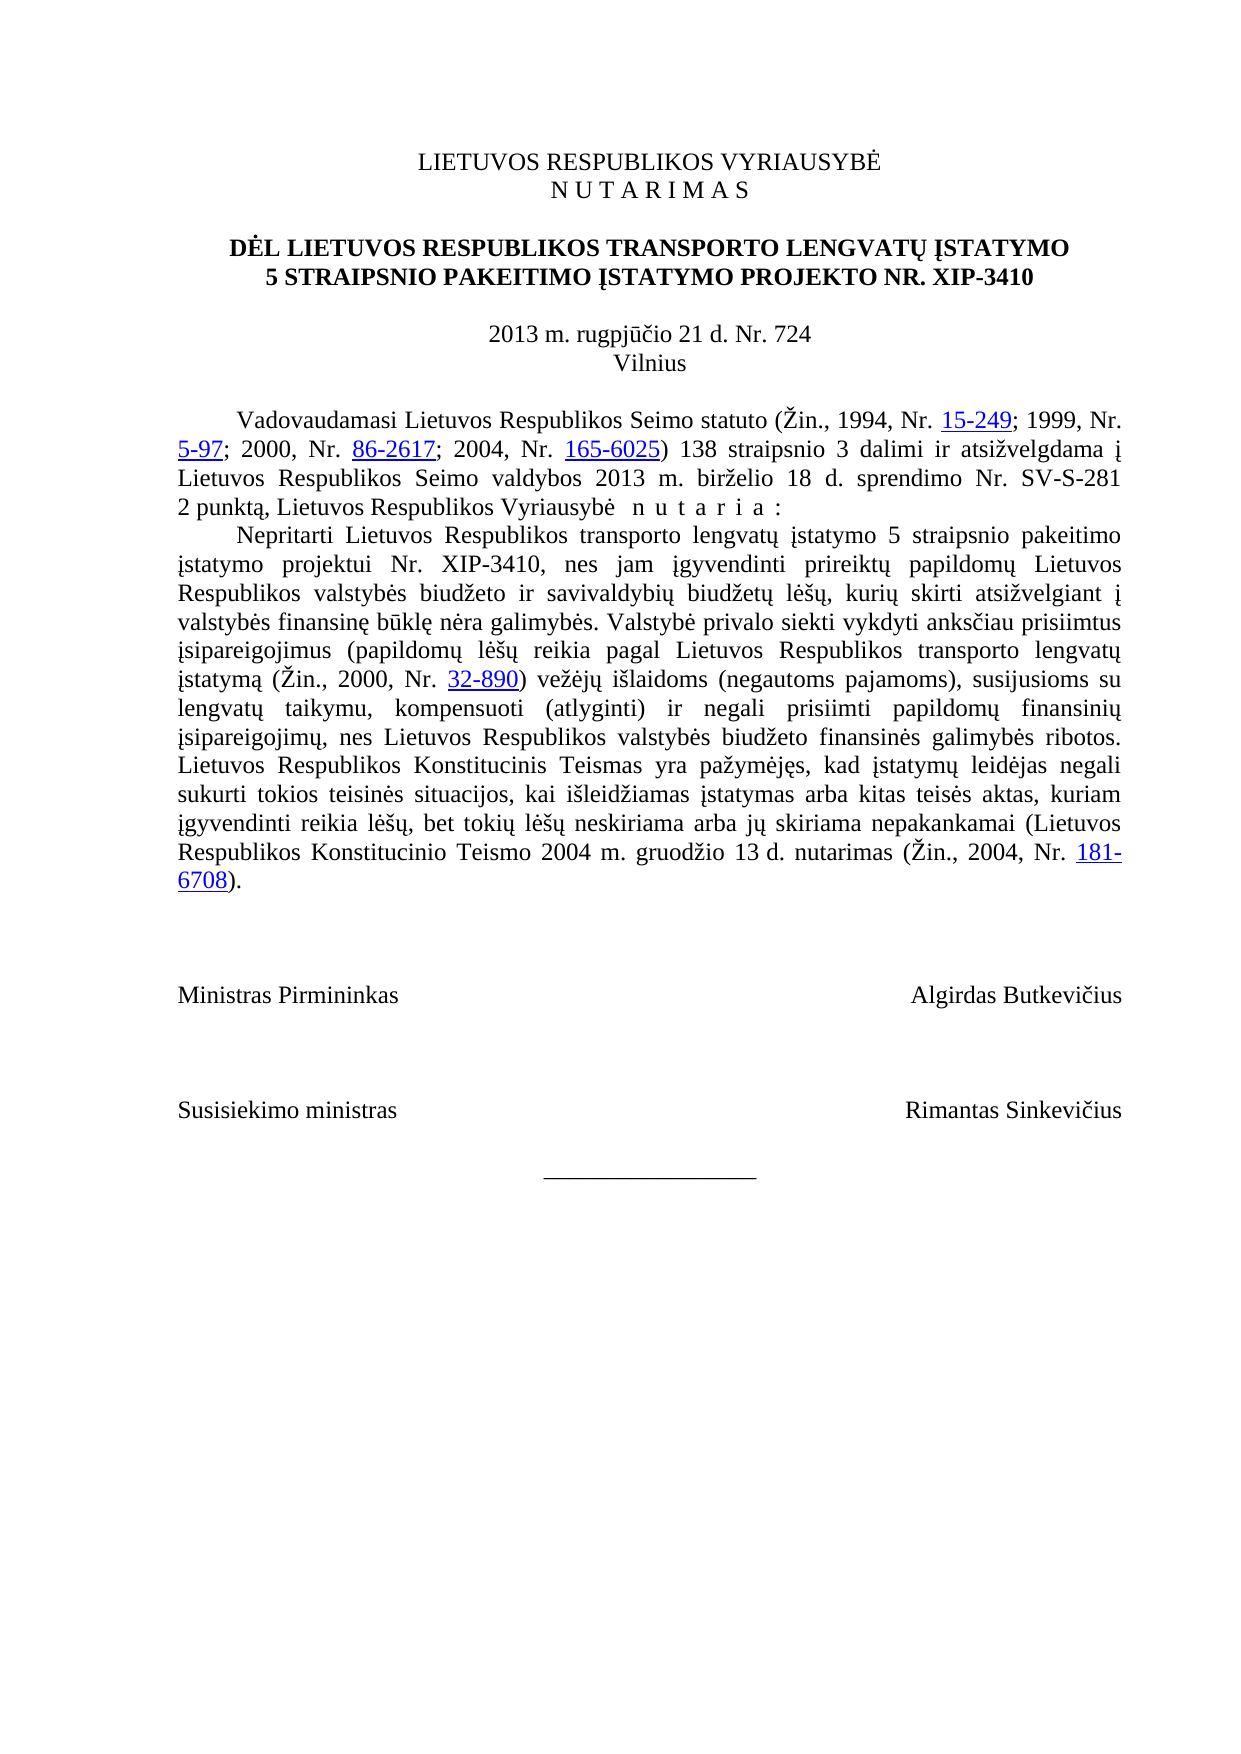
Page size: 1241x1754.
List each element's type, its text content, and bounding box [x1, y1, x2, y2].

text Lietuvos Respublikos Vyriausybė [177, 147, 1122, 176]
text Ministras Pirmininkas Algirdas Butkevičius [177, 981, 1122, 1009]
text NUTARIMAS [177, 176, 1122, 204]
text Susisiekimo ministras Rimantas Sinkevičius [177, 1096, 1122, 1124]
text _________________ [177, 1153, 1122, 1182]
text 2013 m. rugpjūčio 21 d. Nr. 724 [177, 319, 1122, 348]
text Nepritarti Lietuvos Respublikos transporto lengvatų įstatymo 5 straipsnio pakeitimo įstatymo projektui Nr. XIP-3410, nes jam įgyvendinti prireiktų papildomų Lietuvos Respublikos valstybės biudžeto ir savivaldybių biudžetų lėšų, kurių skirti atsižvelgiant į valstybės finansinę būklę nėra galimybės. Valstybė privalo siekti vykdyti anksčiau prisiimtus įsipareigojimus (papildomų lėšų reikia pagal Lietuvos Respublikos transporto lengvatų įstatymą (Žin., 2000, Nr. 32-890) vežėjų išlaidoms (negautoms pajamoms), susijusioms su lengvatų taikymu, kompensuoti (atlyginti) ir negali prisiimti papildomų finansinių įsipareigojimų, nes Lietuvos Respublikos valstybės biudžeto finansinės galimybės ribotos. Lietuvos Respublikos Konstitucinis Teismas yra pažymėjęs, kad įstatymų leidėjas negali sukurti tokios teisinės situacijos, kai išleidžiamas įstatymas arba kitas teisės aktas, kuriam įgyvendinti reikia lėšų, bet tokių lėšų neskiriama arba jų skiriama nepakankamai (Lietuvos Respublikos Konstitucinio Teismo 2004 m. gruodžio 13 d. nutarimas (Žin., 2004, Nr. 181-6708). [177, 521, 1122, 894]
text Vilnius [177, 348, 1122, 377]
text Vadovaudamasi Lietuvos Respublikos Seimo statuto (Žin., 1994, Nr. 15-249; 1999, Nr. 5-97; 2000, Nr. 86-2617; 2004, Nr. 165-6025) 138 straipsnio 3 dalimi ir atsižvelgdama į Lietuvos Respublikos Seimo valdybos 2013 m. birželio 18 d. sprendimo Nr. SV-S-281 2 punktą, Lietuvos Respublikos Vyriausybė nutaria: [177, 406, 1122, 521]
text Dėl LIETUVOS RESPUBLIKOS TRANSPORTO LENGVATŲ ĮSTATYMO 5 STRAIPSNIO PAKEITIMO ĮSTATYMO PROJEKTO NR. XIP-3410 [177, 233, 1122, 291]
